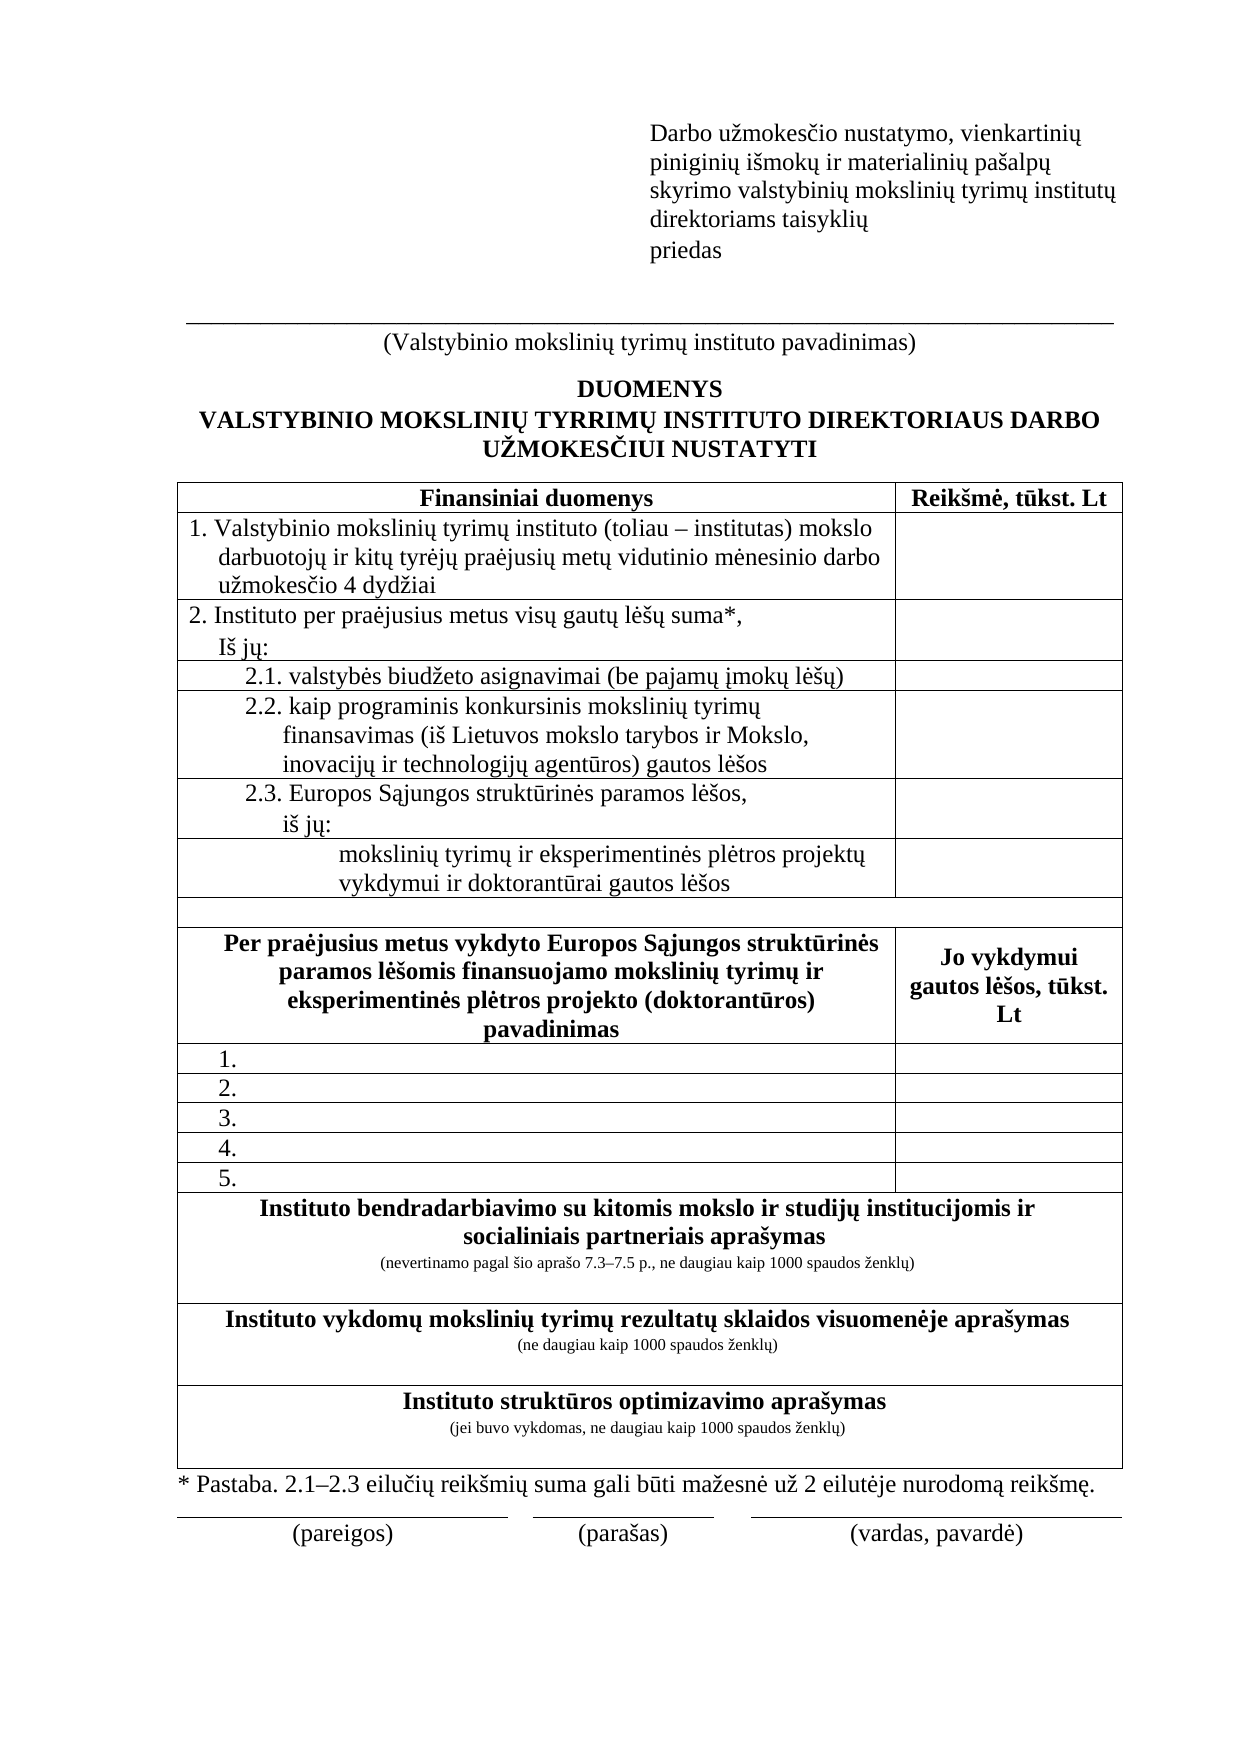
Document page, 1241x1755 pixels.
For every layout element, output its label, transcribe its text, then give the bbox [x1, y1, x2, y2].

table_cell 3. [178, 1103, 895, 1132]
table_cell 4. [178, 1133, 895, 1162]
table_cell mokslinių tyrimų ir eksperimentinės plėtros projektų vykdymui ir doktorantūrai gautos lėšos [178, 839, 895, 897]
table_cell [178, 898, 896, 927]
table_header (pareigos) [177, 1518, 508, 1547]
table_cell [896, 600, 1122, 660]
table_cell [896, 1133, 1122, 1162]
table_cell Per praėjusius metus vykdyto Europos Sąjungos struktūrinės paramos lėšomis finansuojamo mokslinių tyrimų ir eksperimentinės plėtros projekto (doktorantūros) pavadinimas [178, 928, 895, 1043]
table_header Finansiniai duomenys [178, 483, 895, 512]
table_cell 2. Instituto per praėjusius metus visų gautų lėšų suma*, Iš jų: [178, 600, 895, 660]
text priedas [649, 236, 1122, 264]
table_cell 1. [178, 1044, 895, 1072]
table_cell 2.2. kaip programinis konkursinis mokslinių tyrimų finansavimas (iš Lietuvos mokslo tarybos ir Mokslo, inovacijų ir technologijų agentūros) gautos lėšos [178, 691, 895, 777]
table_cell 2.3. Europos Sąjungos struktūrinės paramos lėšos, iš jų: [178, 779, 895, 838]
text Darbo užmokesčio nustatymo, vienkartinių piniginių išmokų ir materialinių pašalpų skyrimo valstybinių mokslinių tyrimų institutų direktoriams taisyklių [649, 118, 1122, 233]
table_header (vardas, pavardė) [751, 1518, 1122, 1547]
table_header [508, 1517, 533, 1547]
table_header Reikšmė, tūkst. Lt [896, 483, 1122, 512]
table_cell 5. [178, 1163, 895, 1192]
table_header (parašas) [533, 1518, 713, 1547]
table_cell [896, 839, 1122, 897]
text DUOMENYS [177, 374, 1122, 403]
table_cell [896, 661, 1122, 690]
table_cell 1. Valstybinio mokslinių tyrimų instituto (toliau – institutas) mokslo darbuotojų ir kitų tyrėjų praėjusių metų vidutinio mėnesinio darbo užmokesčio 4 dydžiai [178, 513, 895, 599]
table_cell Instituto struktūros optimizavimo aprašymas (jei buvo vykdomas, ne daugiau kaip 1000 spaudos ženklų) [178, 1386, 1088, 1468]
table_cell [896, 1044, 1122, 1072]
text _ [177, 298, 1122, 327]
text * Pastaba. 2.1–2.3 eilučių reikšmių suma gali būti mažesnė už 2 eilutėje nurodomą reikšmę. [177, 1469, 1122, 1498]
table_cell [896, 1103, 1122, 1132]
table_cell [896, 1074, 1122, 1102]
table_cell 2.1. valstybės biudžeto asignavimai (be pajamų įmokų lėšų) [178, 661, 895, 690]
table_cell Jo vykdymui gautos lėšos, tūkst. Lt [896, 928, 1122, 1043]
table_cell Instituto bendradarbiavimo su kitomis mokslo ir studijų institucijomis ir socialiniais partneriais aprašymas (nevertinamo pagal šio aprašo 7.3–7.5 p., ne daugiau kaip 1000 spaudos ženklų) [178, 1193, 1088, 1303]
table_cell Instituto vykdomų mokslinių tyrimų rezultatų sklaidos visuomenėje aprašymas (ne daugiau kaip 1000 spaudos ženklų) [178, 1304, 1088, 1385]
table_cell [1088, 1193, 1122, 1303]
table_cell [896, 898, 1122, 927]
text (Valstybinio mokslinių tyrimų instituto pavadinimas) [177, 327, 1122, 355]
table_cell [896, 513, 1122, 599]
table_cell [896, 691, 1122, 777]
text VALSTYBINIO MOKSLINIŲ TYRRIMŲ INSTITUTO DIREKTORIAUS DARBO UŽMOKESČIUI NUSTATYTI [177, 406, 1122, 463]
table_cell [896, 779, 1122, 838]
table_header [714, 1517, 751, 1547]
table_cell 2. [178, 1074, 895, 1102]
table_cell [1088, 1304, 1122, 1385]
table_cell [896, 1163, 1122, 1192]
table_cell [1088, 1386, 1122, 1468]
